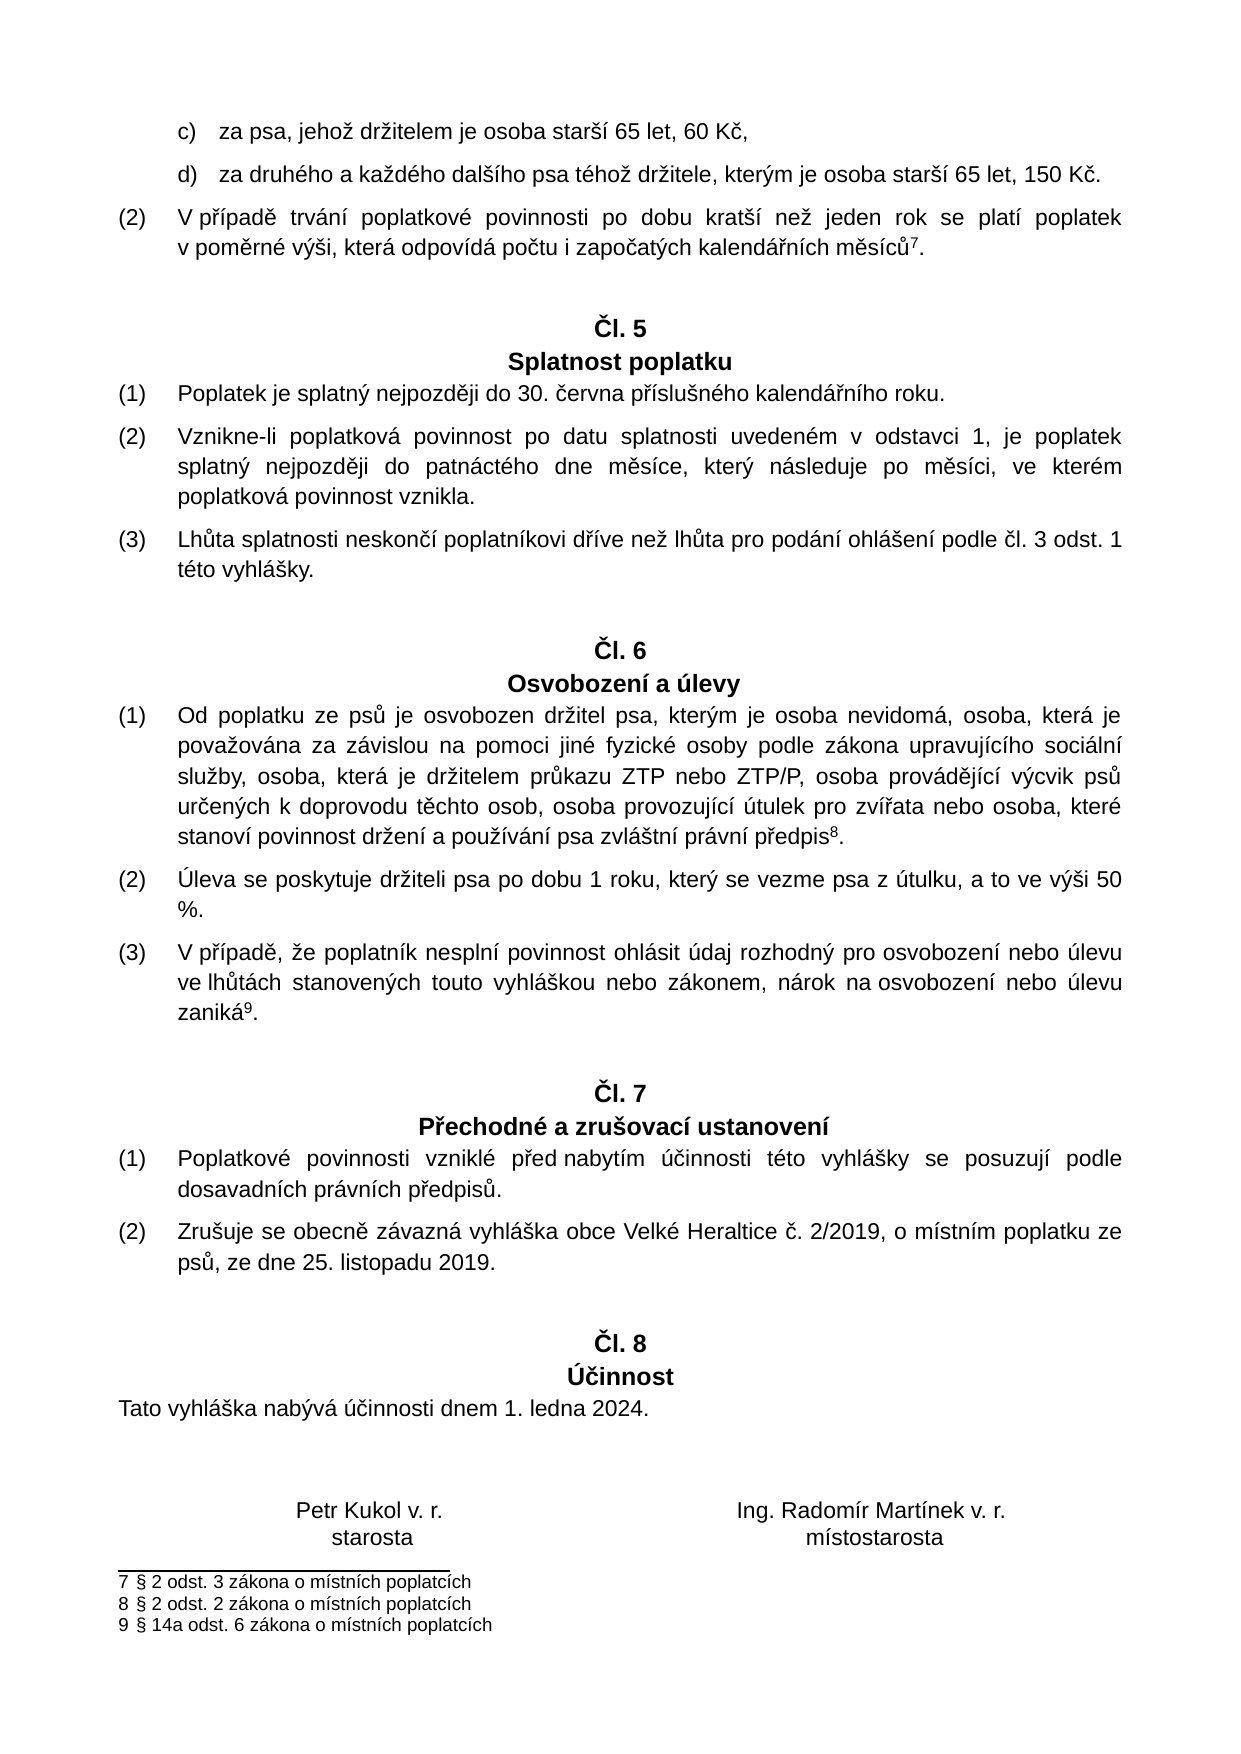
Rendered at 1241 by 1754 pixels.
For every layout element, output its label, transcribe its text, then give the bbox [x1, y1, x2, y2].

table_header Petr Kukol v. r. starosta [118, 1438, 620, 1556]
list za druhého a každého dalšího psa téhož držitele, kterým je osoba starší 65 let, 150 Kč. [177, 161, 1122, 187]
list § 14a odst. 6 zákona o místních poplatcích [118, 1614, 1122, 1635]
list Úleva se poskytuje držiteli psa po dobu 1 roku, který se vezme psa z útulku, a to ve výši 50 %. [118, 866, 1122, 922]
list Zrušuje se obecně závazná vyhláška obce Velké Heraltice č. 2/2019, o místním poplatku ze psů, ze dne 25. listopadu 2019. [118, 1218, 1122, 1275]
table_header Ing. Radomír Martínek v. r. místostarosta [620, 1438, 1122, 1556]
list Poplatkové povinnosti vzniklé před nabytím účinnosti této vyhlášky se posuzují podle dosavadních právních předpisů. [118, 1145, 1122, 1202]
list V případě, že poplatník nesplní povinnost ohlásit údaj rozhodný pro osvobození nebo úlevu ve lhůtách stanovených touto vyhláškou nebo zákonem, nárok na osvobození nebo úlevu zaniká. [118, 939, 1122, 1026]
list Lhůta splatnosti neskončí poplatníkovi dříve než lhůta pro podání ohlášení podle čl. 3 odst. 1 této vyhlášky. [118, 526, 1122, 582]
list Od poplatku ze psů je osvobozen držitel psa, kterým je osoba nevidomá, osoba, která je považována za závislou na pomoci jiné fyzické osoby podle zákona upravujícího sociální služby, osoba, která je držitelem průkazu ZTP nebo ZTP/P, osoba provádějící výcvik psů určených k doprovodu těchto osob, osoba provozující útulek pro zvířata nebo osoba, které stanoví povinnost držení a používání psa zvláštní právní předpis. [118, 702, 1122, 849]
subtitle Čl. 7 Přechodné a zrušovací ustanovení [118, 1079, 1122, 1141]
list Vznikne-li poplatková povinnost po datu splatnosti uvedeném v odstavci 1, je poplatek splatný nejpozději do patnáctého dne měsíce, který následuje po měsíci, ve kterém poplatková povinnost vznikla. [118, 423, 1122, 509]
list Poplatek je splatný nejpozději do 30. června příslušného kalendářního roku. [118, 380, 1122, 406]
list § 2 odst. 2 zákona o místních poplatcích [118, 1592, 1122, 1614]
subtitle Čl. 8 Účinnost [118, 1329, 1122, 1391]
list za psa, jehož držitelem je osoba starší 65 let, 60 Kč, [177, 118, 1122, 144]
subtitle Čl. 5 Splatnost poplatku [118, 314, 1122, 376]
list § 2 odst. 3 zákona o místních poplatcích [118, 1571, 1122, 1592]
text Tato vyhláška nabývá účinnosti dnem 1. ledna 2024. [118, 1395, 1122, 1421]
subtitle Čl. 6 Osvobození a úlevy [118, 636, 1122, 698]
list V případě trvání poplatkové povinnosti po dobu kratší než jeden rok se platí poplatek v poměrné výši, která odpovídá počtu i započatých kalendářních měsíců. [118, 203, 1122, 260]
